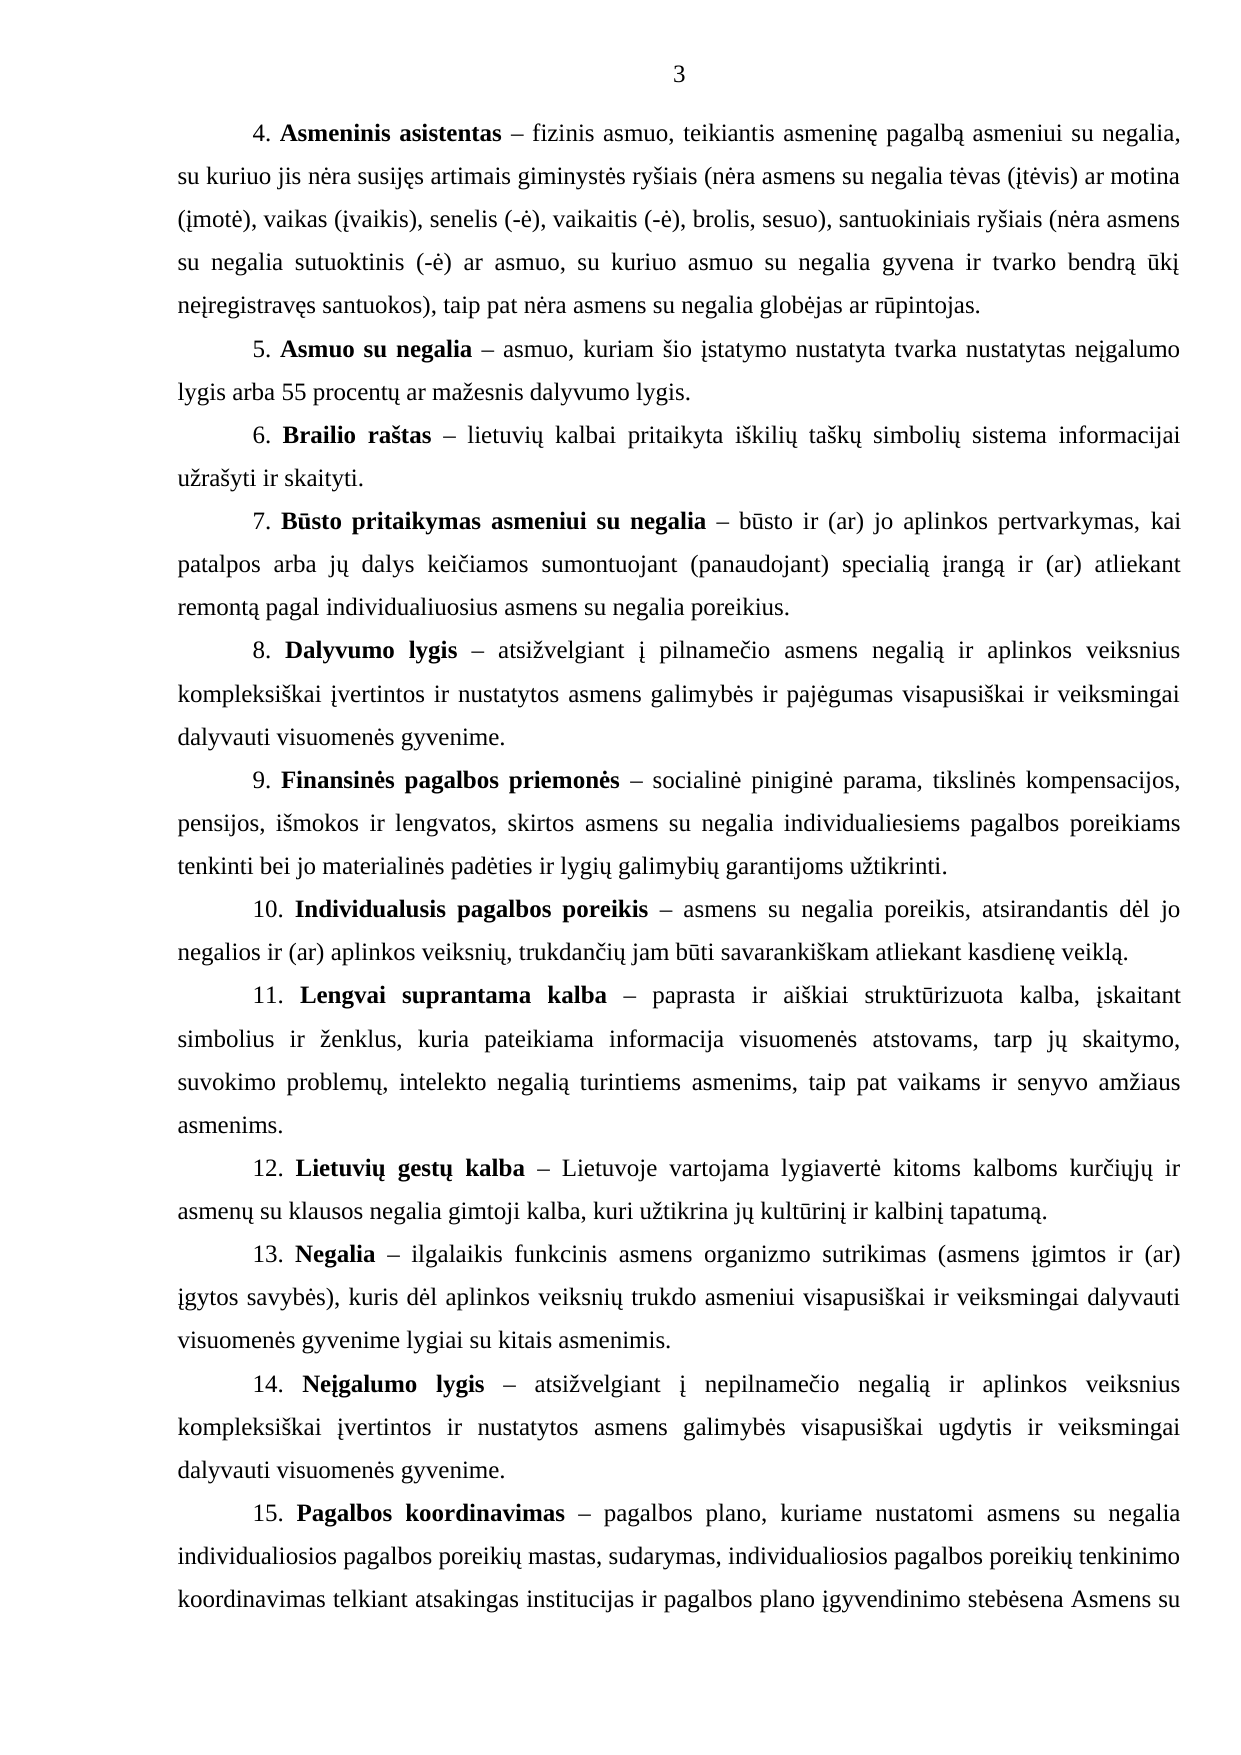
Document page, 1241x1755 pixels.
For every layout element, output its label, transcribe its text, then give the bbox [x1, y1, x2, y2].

text 10. Individualusis pagalbos poreikis – asmens su negalia poreikis, atsirandantis dėl jo negalios ir (ar) aplinkos veiksnių, trukdančių jam būti savarankiškam atliekant kasdienę veiklą. [177, 894, 1181, 966]
text 6. Brailio raštas – lietuvių kalbai pritaikyta iškilių taškų simbolių sistema informacijai užrašyti ir skaityti. [177, 420, 1181, 492]
text 9. Finansinės pagalbos priemonės – socialinė piniginė parama, tikslinės kompensacijos, pensijos, išmokos ir lengvatos, skirtos asmens su negalia individualiesiems pagalbos poreikiams tenkinti bei jo materialinės padėties ir lygių galimybių garantijoms užtikrinti. [177, 765, 1181, 880]
text 5. Asmuo su negalia – asmuo, kuriam šio įstatymo nustatyta tvarka nustatytas neįgalumo lygis arba 55 procentų ar mažesnis dalyvumo lygis. [177, 334, 1181, 406]
text 12. Lietuvių gestų kalba – Lietuvoje vartojama lygiavertė kitoms kalboms kurčiųjų ir asmenų su klausos negalia gimtoji kalba, kuri užtikrina jų kultūrinį ir kalbinį tapatumą. [177, 1153, 1181, 1225]
text 13. Negalia – ilgalaikis funkcinis asmens organizmo sutrikimas (asmens įgimtos ir (ar) įgytos savybės), kuris dėl aplinkos veiksnių trukdo asmeniui visapusiškai ir veiksmingai dalyvauti visuomenės gyvenime lygiai su kitais asmenimis. [177, 1239, 1181, 1354]
text 15. Pagalbos koordinavimas – pagalbos plano, kuriame nustatomi asmens su negalia individualiosios pagalbos poreikių mastas, sudarymas, individualiosios pagalbos poreikių tenkinimo koordinavimas telkiant atsakingas institucijas ir pagalbos plano įgyvendinimo stebėsena Asmens su [177, 1498, 1181, 1613]
text 14. Neįgalumo lygis – atsižvelgiant į nepilnamečio negalią ir aplinkos veiksnius kompleksiškai įvertintos ir nustatytos asmens galimybės visapusiškai ugdytis ir veiksmingai dalyvauti visuomenės gyvenime. [177, 1369, 1181, 1484]
text 7. Būsto pritaikymas asmeniui su negalia – būsto ir (ar) jo aplinkos pertvarkymas, kai patalpos arba jų dalys keičiamos sumontuojant (panaudojant) specialią įrangą ir (ar) atliekant remontą pagal individualiuosius asmens su negalia poreikius. [177, 506, 1181, 621]
text 4. Asmeninis asistentas – fizinis asmuo, teikiantis asmeninę pagalbą asmeniui su negalia, su kuriuo jis nėra susijęs artimais giminystės ryšiais (nėra asmens su negalia tėvas (įtėvis) ar motina (įmotė), vaikas (įvaikis), senelis (-ė), vaikaitis (-ė), brolis, sesuo), santuokiniais ryšiais (nėra asmens su negalia sutuoktinis (-ė) ar asmuo, su kuriuo asmuo su negalia gyvena ir tvarko bendrą ūkį neįregistravęs santuokos), taip pat nėra asmens su negalia globėjas ar rūpintojas. [177, 118, 1181, 319]
text 8. Dalyvumo lygis – atsižvelgiant į pilnamečio asmens negalią ir aplinkos veiksnius kompleksiškai įvertintos ir nustatytos asmens galimybės ir pajėgumas visapusiškai ir veiksmingai dalyvauti visuomenės gyvenime. [177, 636, 1181, 751]
text 11. Lengvai suprantama kalba – paprasta ir aiškiai struktūrizuota kalba, įskaitant simbolius ir ženklus, kuria pateikiama informacija visuomenės atstovams, tarp jų skaitymo, suvokimo problemų, intelekto negalią turintiems asmenims, taip pat vaikams ir senyvo amžiaus asmenims. [177, 981, 1181, 1139]
